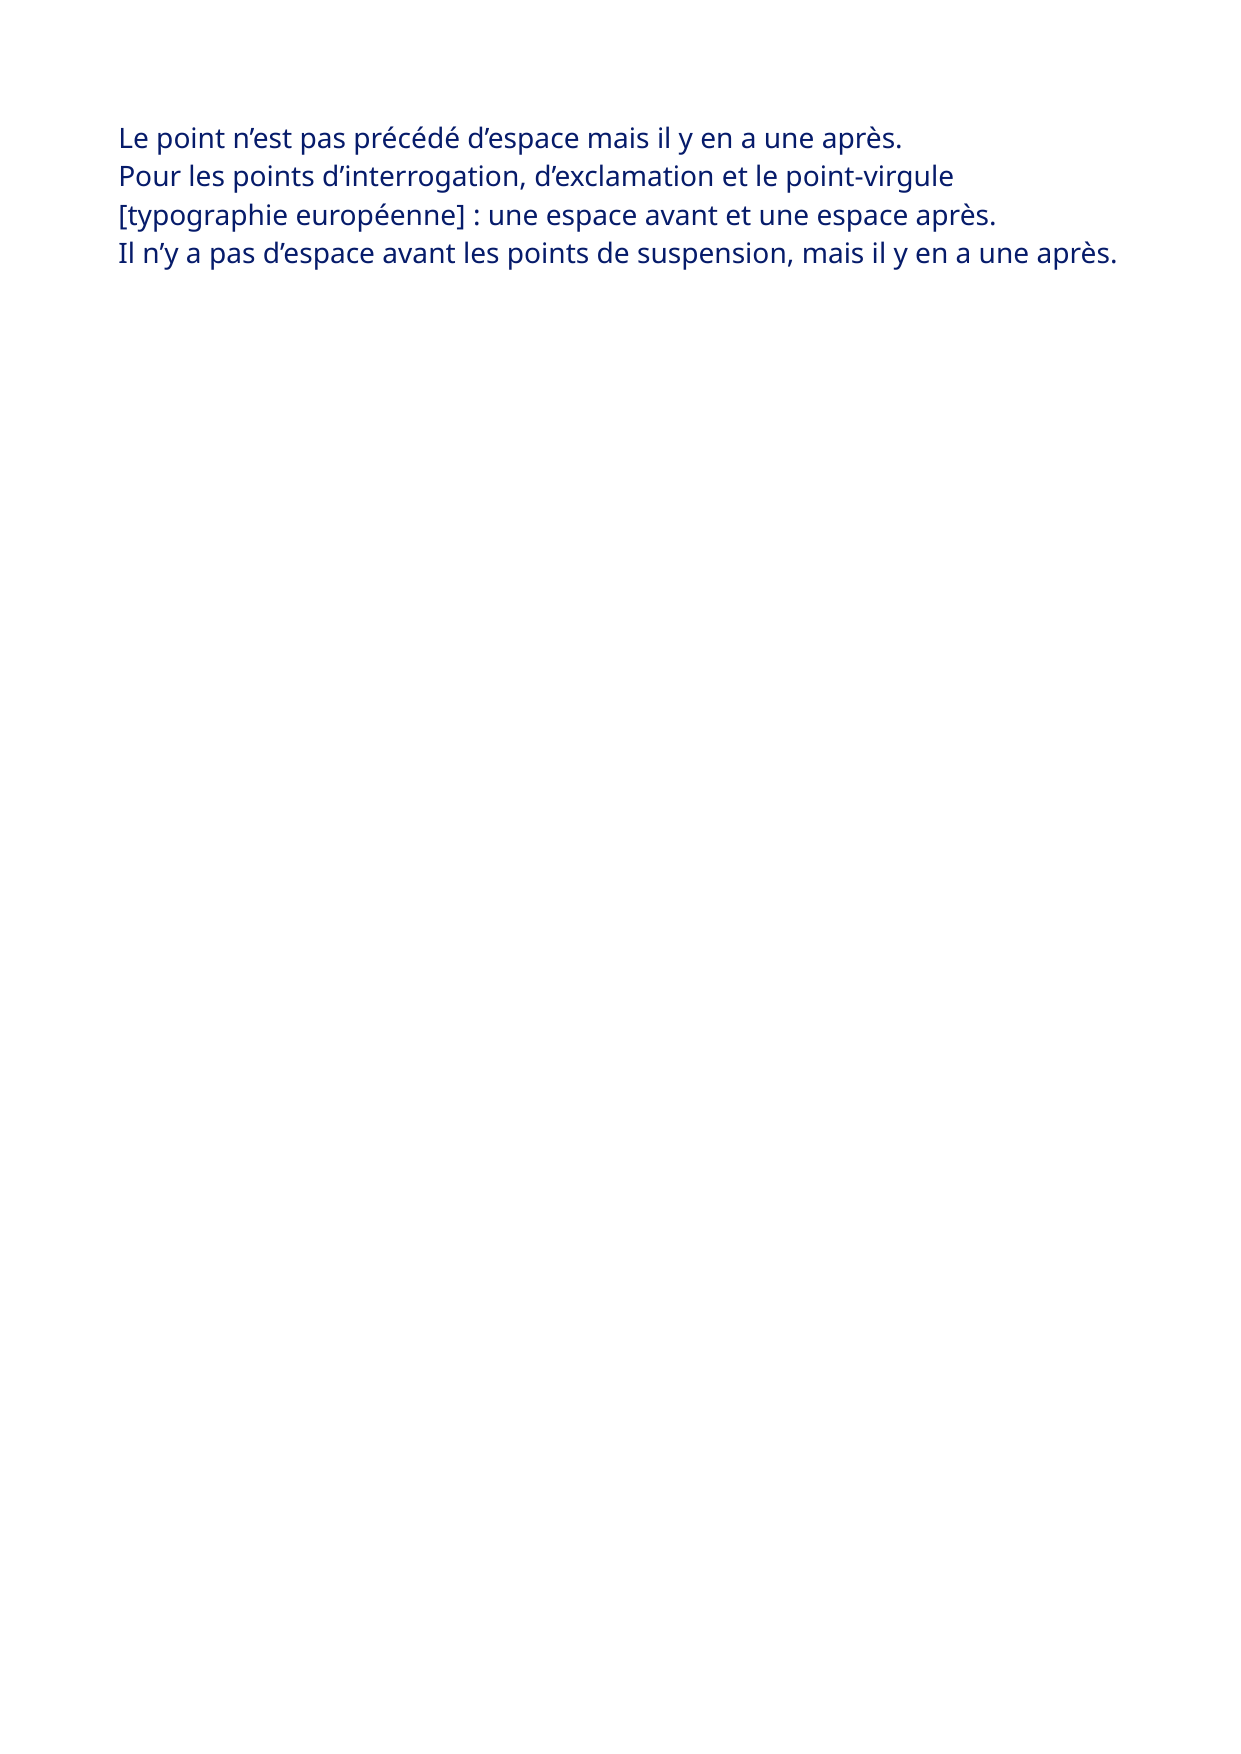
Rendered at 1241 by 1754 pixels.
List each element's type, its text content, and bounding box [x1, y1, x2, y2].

text Pour les points d’interrogation, d’exclamation et le point-virgule [typographie européenne] : une espace avant et une espace après. [118, 156, 1122, 233]
text Il n’y a pas d’espace avant les points de suspension, mais il y en a une après. [118, 233, 1122, 300]
text Le point n’est pas précédé d’espace mais il y en a une après. [118, 118, 1122, 156]
